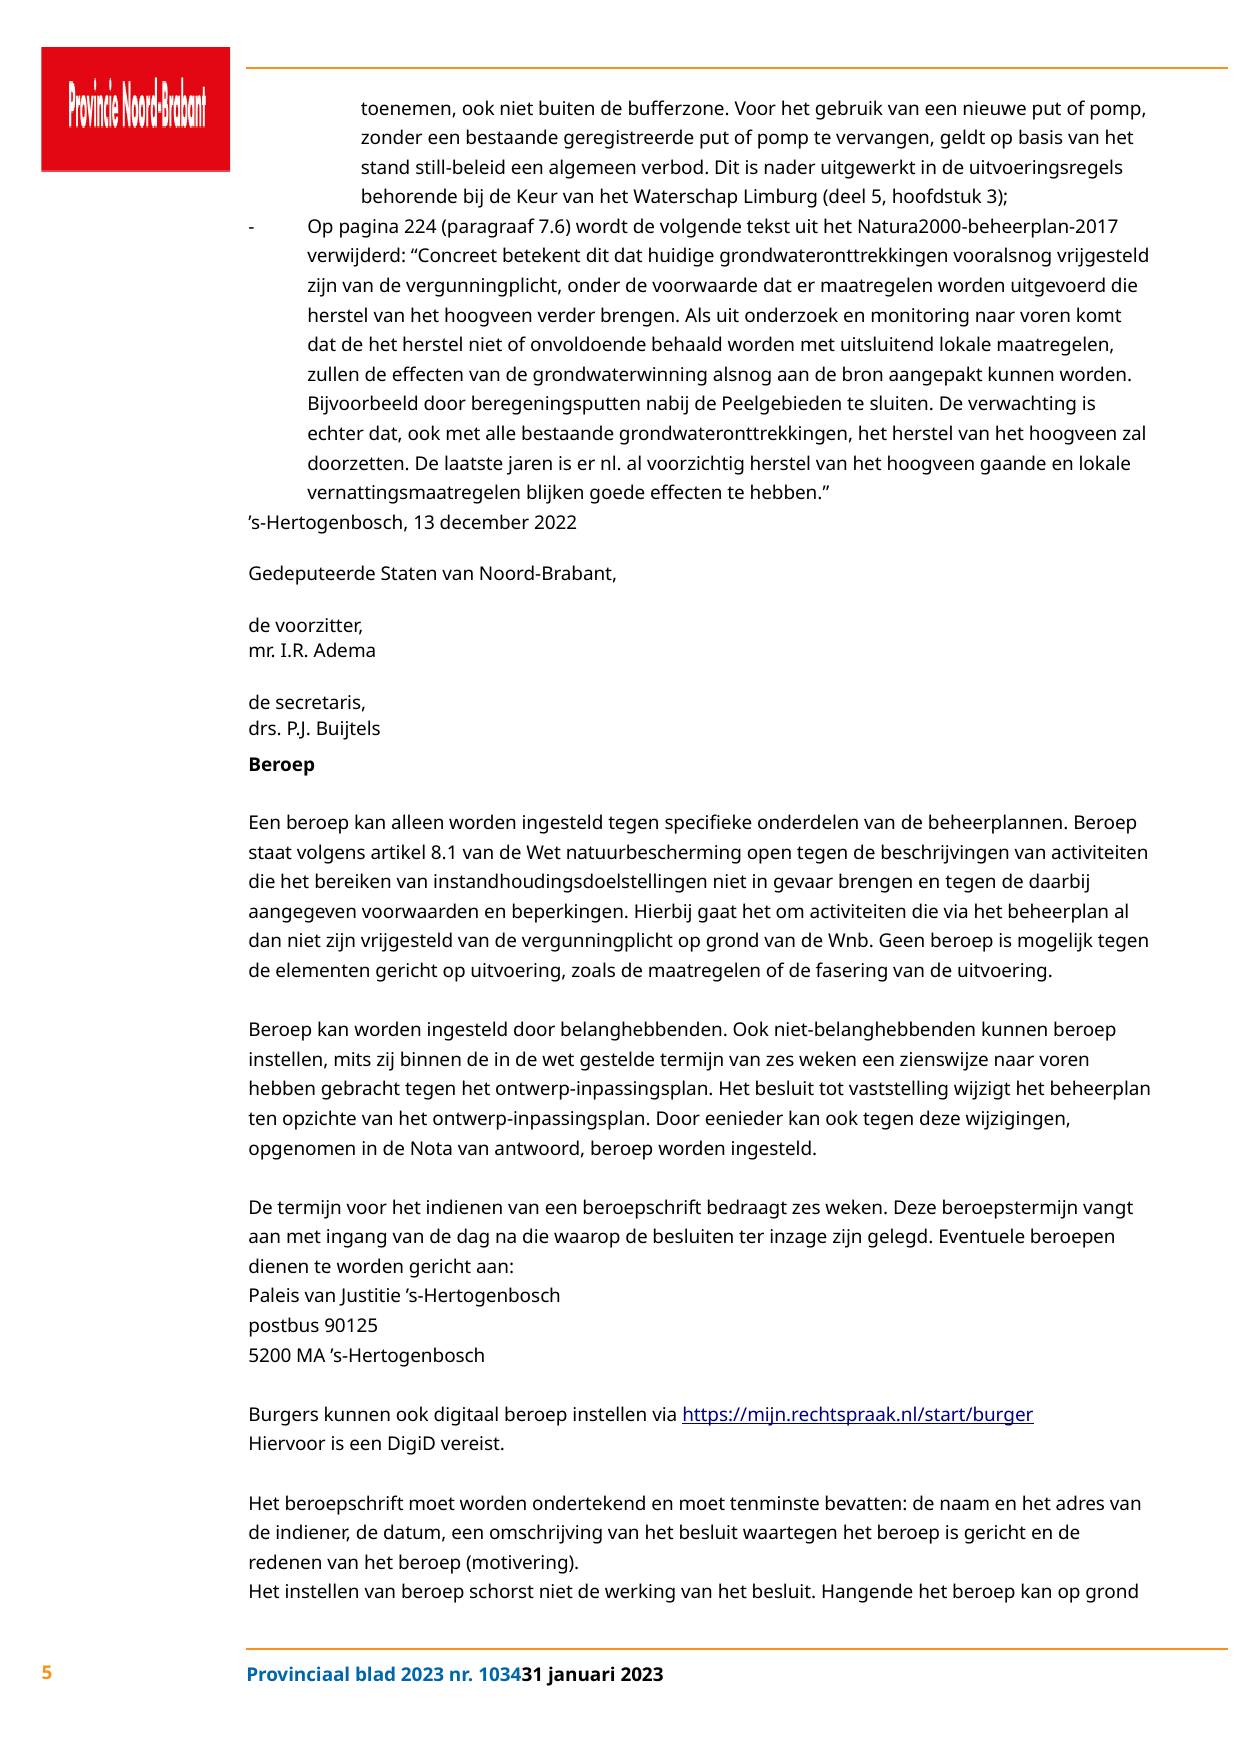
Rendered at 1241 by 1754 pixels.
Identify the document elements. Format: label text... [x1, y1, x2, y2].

list Op pagina 224 (paragraaf 7.6) wordt de volgende tekst uit het Natura2000-beheerplan-2017 verwijderd: “Concreet betekent dit dat huidige grondwateronttrekkingen vooralsnog vrijgesteld zijn van de vergunningplicht, onder de voorwaarde dat er maatregelen worden uitgevoerd die herstel van het hoogveen verder brengen. Als uit onderzoek en monitoring naar voren komt dat de het herstel niet of onvoldoende behaald worden met uitsluitend lokale maatregelen, zullen de effecten van de grondwaterwinning alsnog aan de bron aangepakt kunnen worden. Bijvoorbeeld door beregeningsputten nabij de Peelgebieden te sluiten. De verwachting is echter dat, ook met alle bestaande grondwateronttrekkingen, het herstel van het hoogveen zal doorzetten. De laatste jaren is er nl. al voorzichtig herstel van het hoogveen gaande en lokale vernattingsmaatregelen blijken goede effecten te hebben.” [248, 213, 1152, 505]
text De termijn voor het indienen van een beroepschrift bedraagt zes weken. Deze beroepstermijn vangt aan met ingang van de dag na die waarop de besluiten ter inzage zijn gelegd. Eventuele beroepen dienen te worden gericht aan: [248, 1194, 1152, 1279]
text Een beroep kan alleen worden ingesteld tegen specifieke onderdelen van de beheerplannen. Beroep staat volgens artikel 8.1 van de Wet natuurbescherming open tegen de beschrijvingen van activiteiten die het bereiken van instandhoudingsdoelstellingen niet in gevaar brengen en tegen de daarbij aangegeven voorwaarden en beperkingen. Hierbij gaat het om activiteiten die via het beheerplan al dan niet zijn vrijgesteld van de vergunningplicht op grond van de Wnb. Geen beroep is mogelijk tegen de elementen gericht op uitvoering, zoals de maatregelen of de fasering van de uitvoering. [248, 809, 1152, 983]
text Het instellen van beroep schorst niet de werking van het besluit. Hangende het beroep kan op grond [248, 1578, 1152, 1604]
list toenemen, ook niet buiten de bufferzone. Voor het gebruik van een nieuwe put of pomp, zonder een bestaande geregistreerde put of pomp te vervangen, geldt op basis van het stand still-beleid een algemeen verbod. Dit is nader uitgewerkt in de uitvoeringsregels behorende bij de Keur van het Waterschap Limburg (deel 5, hoofdstuk 3); [323, 95, 1152, 209]
text Gedeputeerde Staten van Noord-Brabant, [248, 560, 1152, 586]
text Het beroepschrift moet worden ondertekend en moet tenminste bevatten: de naam en het adres van de indiener, de datum, een omschrijving van het besluit waartegen het beroep is gericht en de redenen van het beroep (motivering). [248, 1490, 1152, 1575]
text de secretaris, [248, 689, 1152, 715]
text mr. I.R. Adema [248, 638, 1152, 663]
text Beroep kan worden ingesteld door belanghebbenden. Ook niet-belanghebbenden kunnen beroep instellen, mits zij binnen de in de wet gestelde termijn van zes weken een zienswijze naar voren hebben gebracht tegen het ontwerp-inpassingsplan. Het besluit tot vaststelling wijzigt het beheerplan ten opzichte van het ontwerp-inpassingsplan. Door eenieder kan ook tegen deze wijzigingen, opgenomen in de Nota van antwoord, beroep worden ingesteld. [248, 1016, 1152, 1161]
text Paleis van Justitie ’s-Hertogenbosch [248, 1283, 1152, 1308]
text Hiervoor is een DigiD vereist. [248, 1431, 1152, 1456]
text postbus 90125 [248, 1312, 1152, 1338]
text Burgers kunnen ook digitaal beroep instellen via https://mijn.rechtspraak.nl/start/burger [248, 1401, 1152, 1427]
text de voorzitter, [248, 612, 1152, 638]
text 5200 MA ’s-Hertogenbosch [248, 1342, 1152, 1368]
text drs. P.J. Buijtels [248, 715, 1152, 741]
text Beroep [248, 741, 1152, 780]
text ’s-Hertogenbosch, 13 december 2022 [248, 509, 1152, 535]
picture [41, 47, 231, 172]
